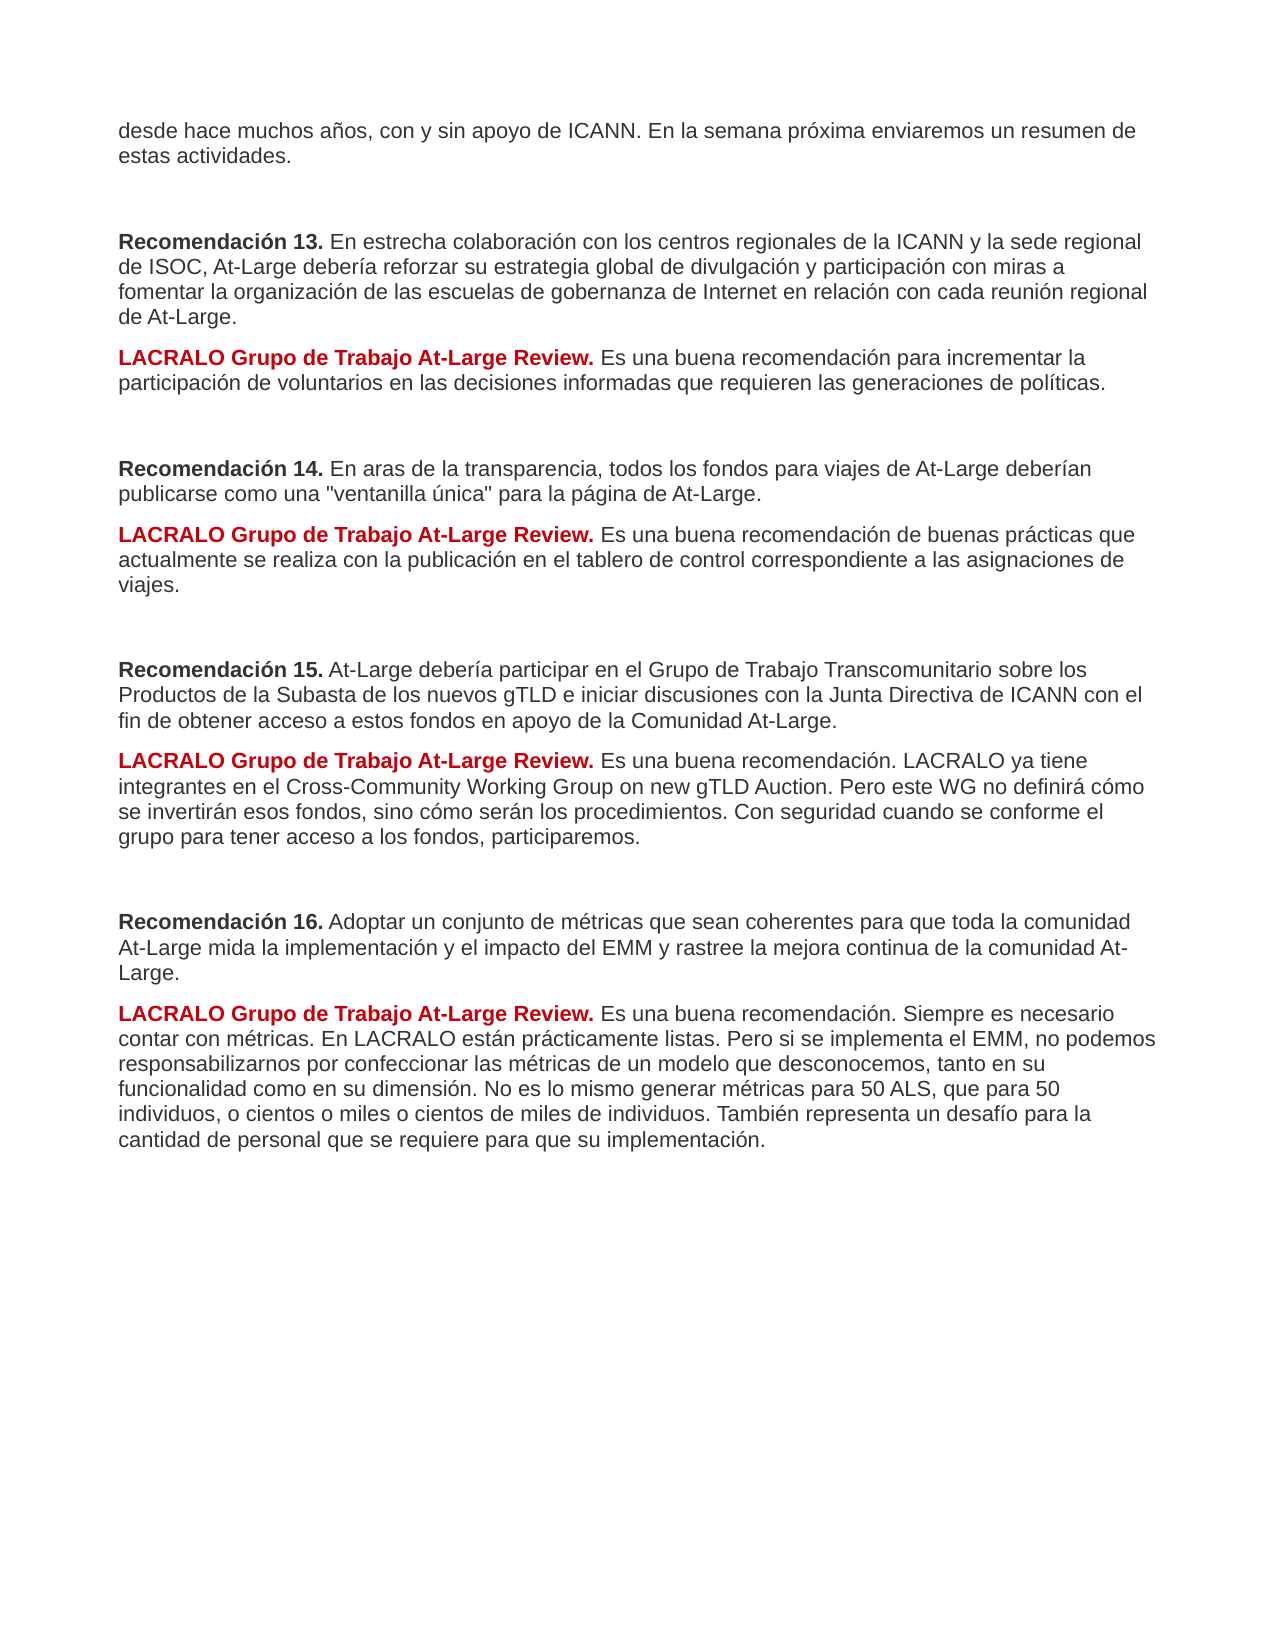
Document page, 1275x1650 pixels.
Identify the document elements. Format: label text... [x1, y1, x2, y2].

text LACRALO Grupo de Trabajo At-Large Review. Es una buena recomendación. Siempre es necesario contar con métricas. En LACRALO están prácticamente listas. Pero si se implementa el EMM, no podemos responsabilizarnos por confeccionar las métricas de un modelo que desconocemos, tanto en su funcionalidad como en su dimensión. No es lo mismo generar métricas para 50 ALS, que para 50 individuos, o cientos o miles o cientos de miles de individuos. También representa un desafío para la cantidad de personal que se requiere para que su implementación. [118, 1000, 1157, 1152]
text LACRALO Grupo de Trabajo At-Large Review. Es una buena recomendación para incrementar la participación de voluntarios en las decisiones informadas que requieren las generaciones de políticas. [118, 345, 1157, 395]
text LACRALO Grupo de Trabajo At-Large Review. Es una buena recomendación de buenas prácticas que actualmente se realiza con la publicación en el tablero de control correspondiente a las asignaciones de viajes. [118, 521, 1157, 597]
text Recomendación 16. Adoptar un conjunto de métricas que sean coherentes para que toda la comunidad At-Large mida la implementación y el impacto del EMM y rastree la mejora continua de la comunidad At-Large. [118, 909, 1157, 985]
text LACRALO Grupo de Trabajo At-Large Review. Es una buena recomendación. LACRALO ya tiene integrantes en el Cross-Community Working Group on new gTLD Auction. Pero este WG no definirá cómo se invertirán esos fondos, sino cómo serán los procedimientos. Con seguridad cuando se conforme el grupo para tener acceso a los fondos, participaremos. [118, 748, 1157, 849]
text Recomendación 13. En estrecha colaboración con los centros regionales de la ICANN y la sede regional de ISOC, At-Large debería reforzar su estrategia global de divulgación y participación con miras a fomentar la organización de las escuelas de gobernanza de Internet en relación con cada reunión regional de At-Large. [118, 228, 1157, 329]
text desde hace muchos años, con y sin apoyo de ICANN. En la semana próxima enviaremos un resumen de estas actividades. [118, 118, 1157, 168]
text Recomendación 14. En aras de la transparencia, todos los fondos para viajes de At-Large deberían publicarse como una "ventanilla única" para la página de At-Large. [118, 455, 1157, 506]
text Recomendación 15. At-Large debería participar en el Grupo de Trabajo Transcomunitario sobre los Productos de la Subasta de los nuevos gTLD e iniciar discusiones con la Junta Directiva de ICANN con el fin de obtener acceso a estos fondos en apoyo de la Comunidad At-Large. [118, 657, 1157, 733]
